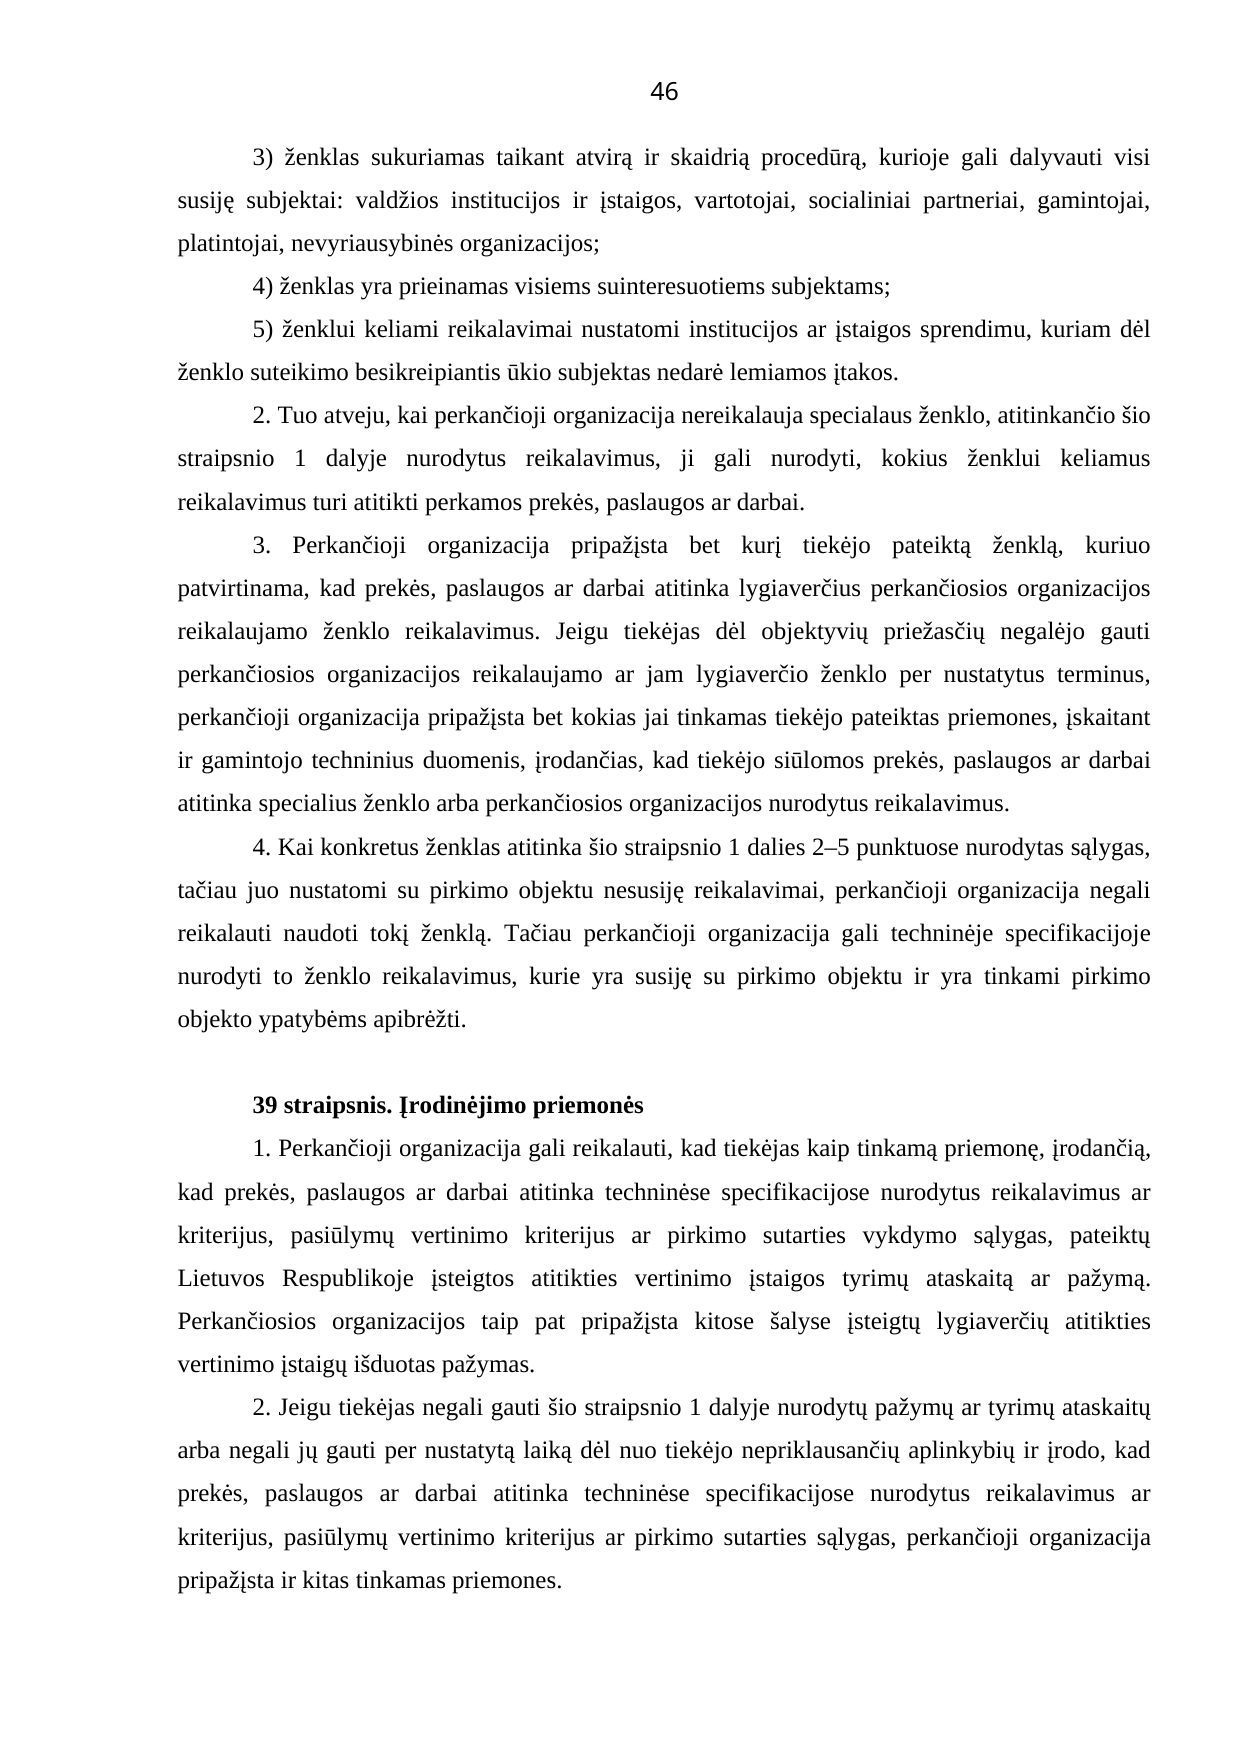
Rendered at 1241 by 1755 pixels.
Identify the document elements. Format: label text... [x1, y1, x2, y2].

text 1. Perkančioji organizacija gali reikalauti, kad tiekėjas kaip tinkamą priemonę, įrodančią, kad prekės, paslaugos ar darbai atitinka techninėse specifikacijose nurodytus reikalavimus ar kriterijus, pasiūlymų vertinimo kriterijus ar pirkimo sutarties vykdymo sąlygas, pateiktų Lietuvos Respublikoje įsteigtos atitikties vertinimo įstaigos tyrimų ataskaitą ar pažymą. Perkančiosios organizacijos taip pat pripažįsta kitose šalyse įsteigtų lygiaverčių atitikties vertinimo įstaigų išduotas pažymas. [177, 1133, 1152, 1378]
subtitle 4. Kai konkretus ženklas atitinka šio straipsnio 1 dalies 2–5 punktuose nurodytas sąlygas, tačiau juo nustatomi su pirkimo objektu nesusiję reikalavimai, perkančioji organizacija negali reikalauti naudoti tokį ženklą. Tačiau perkančioji organizacija gali techninėje specifikacijoje nurodyti to ženklo reikalavimus, kurie yra susiję su pirkimo objektu ir yra tinkami pirkimo objekto ypatybėms apibrėžti. [177, 832, 1152, 1033]
text 3. Perkančioji organizacija pripažįsta bet kurį tiekėjo pateiktą ženklą, kuriuo patvirtinama, kad prekės, paslaugos ar darbai atitinka lygiaverčius perkančiosios organizacijos reikalaujamo ženklo reikalavimus. Jeigu tiekėjas dėl objektyvių priežasčių negalėjo gauti perkančiosios organizacijos reikalaujamo ar jam lygiaverčio ženklo per nustatytus terminus, perkančioji organizacija pripažįsta bet kokias jai tinkamas tiekėjo pateiktas priemones, įskaitant ir gamintojo techninius duomenis, įrodančias, kad tiekėjo siūlomos prekės, paslaugos ar darbai atitinka specialius ženklo arba perkančiosios organizacijos nurodytus reikalavimus. [177, 530, 1152, 817]
text 2. Jeigu tiekėjas negali gauti šio straipsnio 1 dalyje nurodytų pažymų ar tyrimų ataskaitų arba negali jų gauti per nustatytą laiką dėl nuo tiekėjo nepriklausančių aplinkybių ir įrodo, kad prekės, paslaugos ar darbai atitinka techninėse specifikacijose nurodytus reikalavimus ar kriterijus, pasiūlymų vertinimo kriterijus ar pirkimo sutarties sąlygas, perkančioji organizacija pripažįsta ir kitas tinkamas priemones. [177, 1392, 1152, 1593]
text 4) ženklas yra prieinamas visiems suinteresuotiems subjektams; [177, 271, 1152, 300]
text 2. Tuo atveju, kai perkančioji organizacija nereikalauja specialaus ženklo, atitinkančio šio straipsnio 1 dalyje nurodytus reikalavimus, ji gali nurodyti, kokius ženklui keliamus reikalavimus turi atitikti perkamos prekės, paslaugos ar darbai. [177, 400, 1152, 515]
text 39 straipsnis. Įrodinėjimo priemonės [177, 1090, 1152, 1119]
text 3) ženklas sukuriamas taikant atvirą ir skaidrią procedūrą, kurioje gali dalyvauti visi susiję subjektai: valdžios institucijos ir įstaigos, vartotojai, socialiniai partneriai, gamintojai, platintojai, nevyriausybinės organizacijos; [177, 142, 1152, 257]
text 5) ženklui keliami reikalavimai nustatomi institucijos ar įstaigos sprendimu, kuriam dėl ženklo suteikimo besikreipiantis ūkio subjektas nedarė lemiamos įtakos. [177, 314, 1152, 386]
